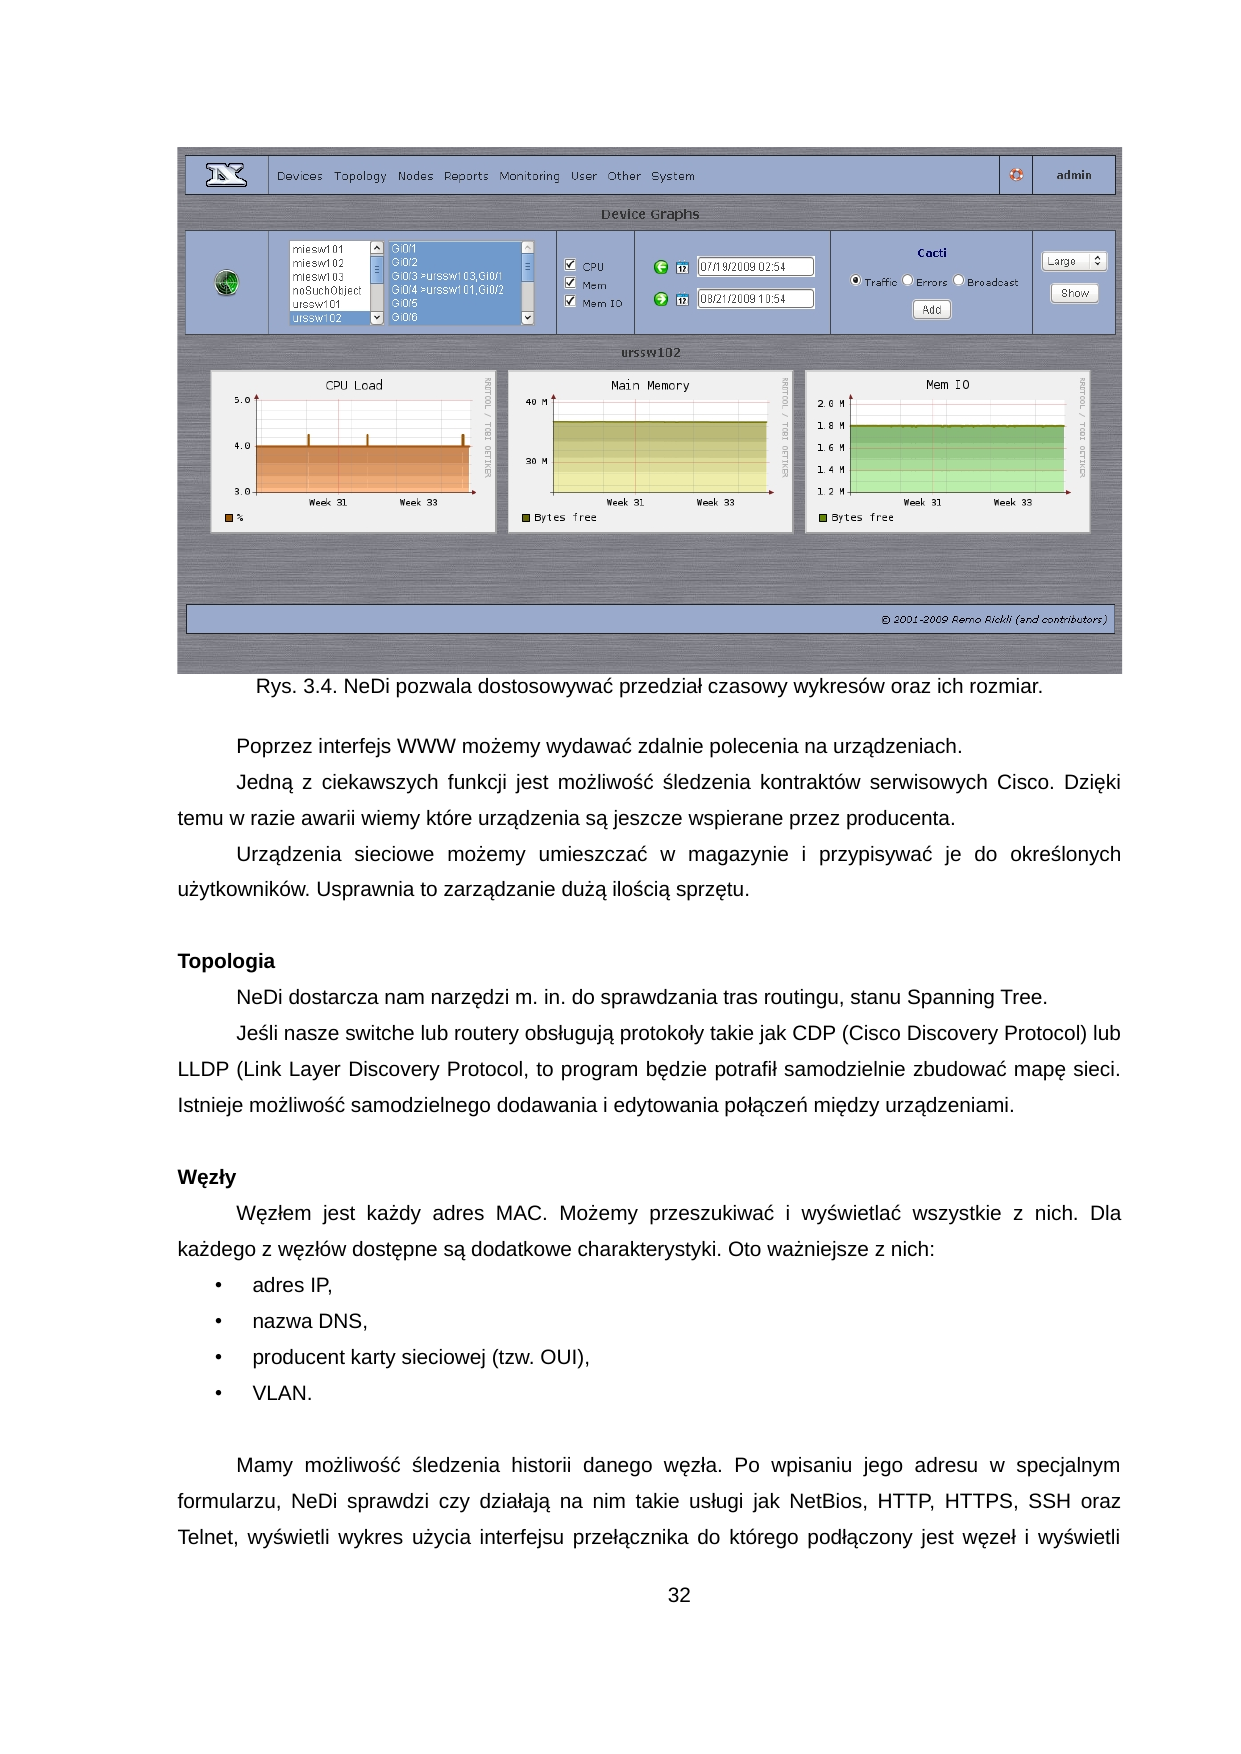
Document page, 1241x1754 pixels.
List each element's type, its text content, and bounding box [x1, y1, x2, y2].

text Węzłem jest każdy adres MAC. Możemy przeszukiwać i wyświetlać wszystkie z nich. Dla każdego z węzłów dostępne są dodatkowe charakterystyki. Oto ważniejsze z nich: [177, 1201, 1122, 1261]
text NeDi dostarcza nam narzędzi m. in. do sprawdzania tras routingu, stanu Spanning Tree. [177, 985, 1122, 1009]
list adres IP, [215, 1273, 1122, 1297]
list nazwa DNS, [215, 1309, 1122, 1333]
text Topologia [177, 949, 1122, 973]
text Rys. 3.4. NeDi pozwala dostosowywać przedział czasowy wykresów oraz ich rozmiar. [177, 674, 1122, 698]
list VLAN. [215, 1381, 1122, 1405]
picture [177, 147, 1123, 674]
list producent karty sieciowej (tzw. OUI), [215, 1345, 1122, 1369]
text Jeśli nasze switche lub routery obsługują protokoły takie jak CDP (Cisco Discovery Protocol) lub LLDP (Link Layer Discovery Protocol, to program będzie potrafił samodzielnie zbudować mapę sieci. Istnieje możliwość samodzielnego dodawania i edytowania połączeń między urządzeniami. [177, 1021, 1122, 1117]
text Poprzez interfejs WWW możemy wydawać zdalnie polecenia na urządzeniach. [177, 733, 1122, 757]
text Jedną z ciekawszych funkcji jest możliwość śledzenia kontraktów serwisowych Cisco. Dzięki temu w razie awarii wiemy które urządzenia są jeszcze wspierane przez producenta. [177, 769, 1122, 829]
text Węzły [177, 1165, 1122, 1189]
text Urządzenia sieciowe możemy umieszczać w magazynie i przypisywać je do określonych użytkowników. Usprawnia to zarządzanie dużą ilością sprzętu. [177, 841, 1122, 901]
text Mamy możliwość śledzenia historii danego węzła. Po wpisaniu jego adresu w specjalnym formularzu, NeDi sprawdzi czy działają na nim takie usługi jak NetBios, HTTP, HTTPS, SSH oraz Telnet, wyświetli wykres użycia interfejsu przełącznika do którego podłączony jest węzeł i wyświetli [177, 1453, 1122, 1548]
